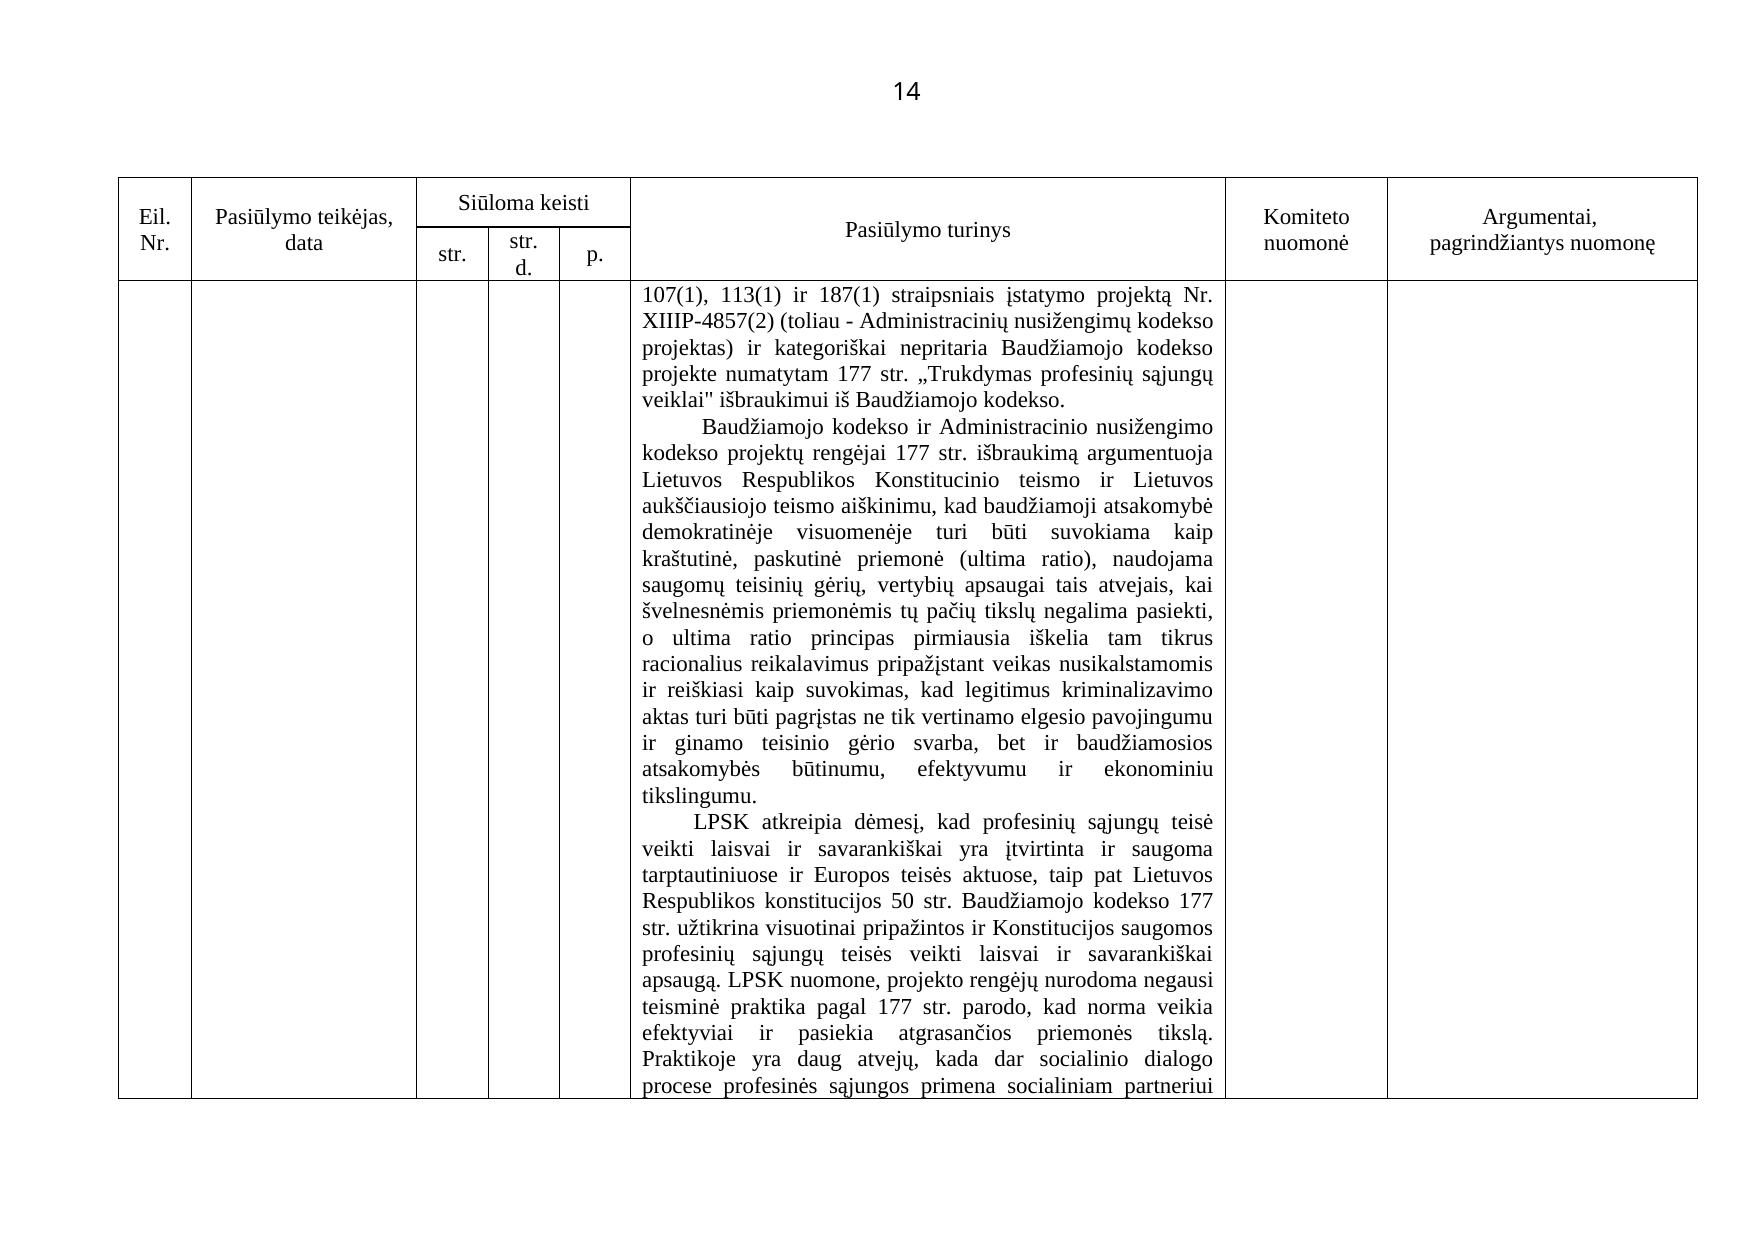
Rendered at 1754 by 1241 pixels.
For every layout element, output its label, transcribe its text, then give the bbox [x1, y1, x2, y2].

table_cell 107(1), 113(1) ir 187(1) straipsniais įstatymo projektą Nr. XIIIP-4857(2) (toliau - Administracinių nusižengimų kodekso projektas) ir kategoriškai nepritaria Baudžiamojo kodekso projekte numatytam 177 str. „Trukdymas profesinių sąjungų veiklai" išbraukimui iš Baudžiamojo kodekso. Baudžiamojo kodekso ir Administracinio nusižengimo kodekso projektų rengėjai 177 str. išbraukimą argumentuoja Lietuvos Respublikos Konstitucinio teismo ir Lietuvos aukščiausiojo teismo aiškinimu, kad baudžiamoji atsakomybė demokratinėje visuomenėje turi būti suvokiama kaip kraštutinė, paskutinė priemonė (ultima ratio), naudojama saugomų teisinių gėrių, vertybių apsaugai tais atvejais, kai švelnesnėmis priemonėmis tų pačių tikslų negalima pasiekti, o ultima ratio principas pirmiausia iškelia tam tikrus racionalius reikalavimus pripažįstant veikas nusikalstamomis ir reiškiasi kaip suvokimas, kad legitimus kriminalizavimo aktas turi būti pagrįstas ne tik vertinamo elgesio pavojingumu ir ginamo teisinio gėrio svarba, bet ir baudžiamosios atsakomybės būtinumu, efektyvumu ir ekonominiu tikslingumu. LPSK atkreipia dėmesį, kad profesinių sąjungų teisė veikti laisvai ir savarankiškai yra įtvirtinta ir saugoma tarptautiniuose ir Europos teisės aktuose, taip pat Lietuvos Respublikos konstitucijos 50 str. Baudžiamojo kodekso 177 str. užtikrina visuotinai pripažintos ir Konstitucijos saugomos profesinių sąjungų teisės veikti laisvai ir savarankiškai apsaugą. LPSK nuomone, projekto rengėjų nurodoma negausi teisminė praktika pagal 177 str. parodo, kad norma veikia efektyviai ir pasiekia atgrasančios priemonės tikslą. Praktikoje yra daug atvejų, kada dar socialinio dialogo procese profesinės sąjungos primena socialiniam partneriui [631, 281, 1225, 1098]
table_cell [1226, 281, 1387, 1098]
table_cell [192, 281, 416, 1098]
table_cell str. d. [489, 228, 559, 280]
table_cell str. [417, 228, 488, 280]
table_cell [560, 281, 630, 1098]
table_cell [1388, 281, 1697, 1098]
table_cell [489, 281, 559, 1098]
table_cell p. [560, 228, 630, 280]
table_header Pasiūlymo teikėjas, data [192, 178, 416, 280]
table_header Pasiūlymo turinys [631, 178, 1225, 280]
table_cell [417, 281, 488, 1098]
table_header Argumentai, pagrindžiantys nuomonę [1388, 178, 1697, 280]
table_header Siūloma keisti [417, 178, 630, 226]
table_header Eil. Nr. [119, 178, 191, 280]
table_header Komiteto nuomonė [1226, 178, 1387, 280]
table_cell [119, 281, 191, 1098]
